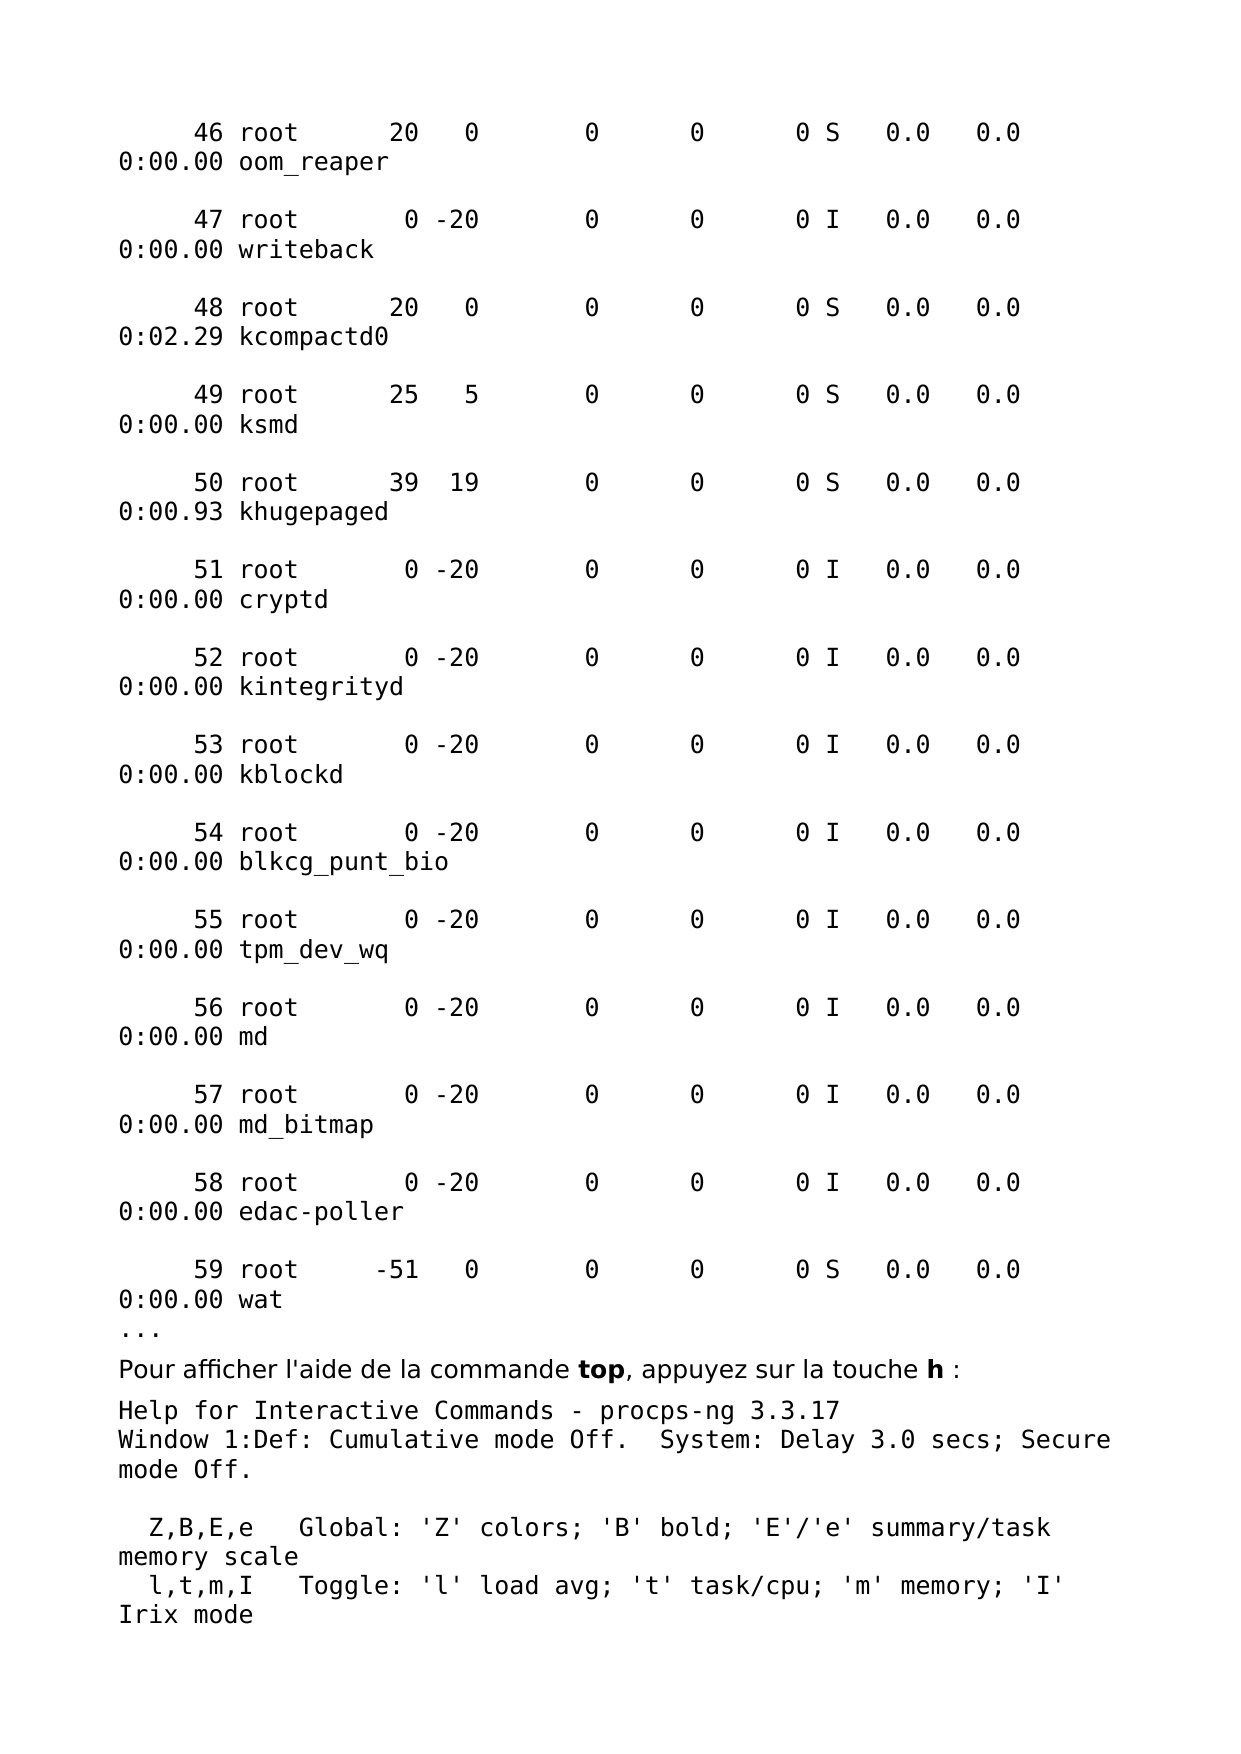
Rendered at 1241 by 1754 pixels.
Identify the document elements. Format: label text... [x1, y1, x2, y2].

text 46 root 20 0 0 0 0 S 0.0 0.0 0:00.00 oom_reaper 47 root 0 -20 0 0 0 I 0.0 0.0 0:00.00 writeback 48 root 20 0 0 0 0 S 0.0 0.0 0:02.29 kcompactd0 49 root 25 5 0 0 0 S 0.0 0.0 0:00.00 ksmd 50 root 39 19 0 0 0 S 0.0 0.0 0:00.93 khugepaged 51 root 0 -20 0 0 0 I 0.0 0.0 0:00.00 cryptd 52 root 0 -20 0 0 0 I 0.0 0.0 0:00.00 kintegrityd 53 root 0 -20 0 0 0 I 0.0 0.0 0:00.00 kblockd 54 root 0 -20 0 0 0 I 0.0 0.0 0:00.00 blkcg_punt_bio 55 root 0 -20 0 0 0 I 0.0 0.0 0:00.00 tpm_dev_wq 56 root 0 -20 0 0 0 I 0.0 0.0 0:00.00 md 57 root 0 -20 0 0 0 I 0.0 0.0 0:00.00 md_bitmap 58 root 0 -20 0 0 0 I 0.0 0.0 0:00.00 edac-poller 59 root -51 0 0 0 0 S 0.0 0.0 0:00.00 wat ... [118, 118, 1122, 1343]
text Pour afficher l'aide de la commande top, appuyez sur la touche h : [118, 1355, 1122, 1384]
text Help for Interactive Commands - procps-ng 3.3.17 Window 1:Def: Cumulative mode Off. System: Delay 3.0 secs; Secure mode Off. Z,B,E,e Global: 'Z' colors; 'B' bold; 'E'/'e' summary/task memory scale l,t,m,I Toggle: 'l' load avg; 't' task/cpu; 'm' memory; 'I' Irix mode [118, 1397, 1122, 1630]
